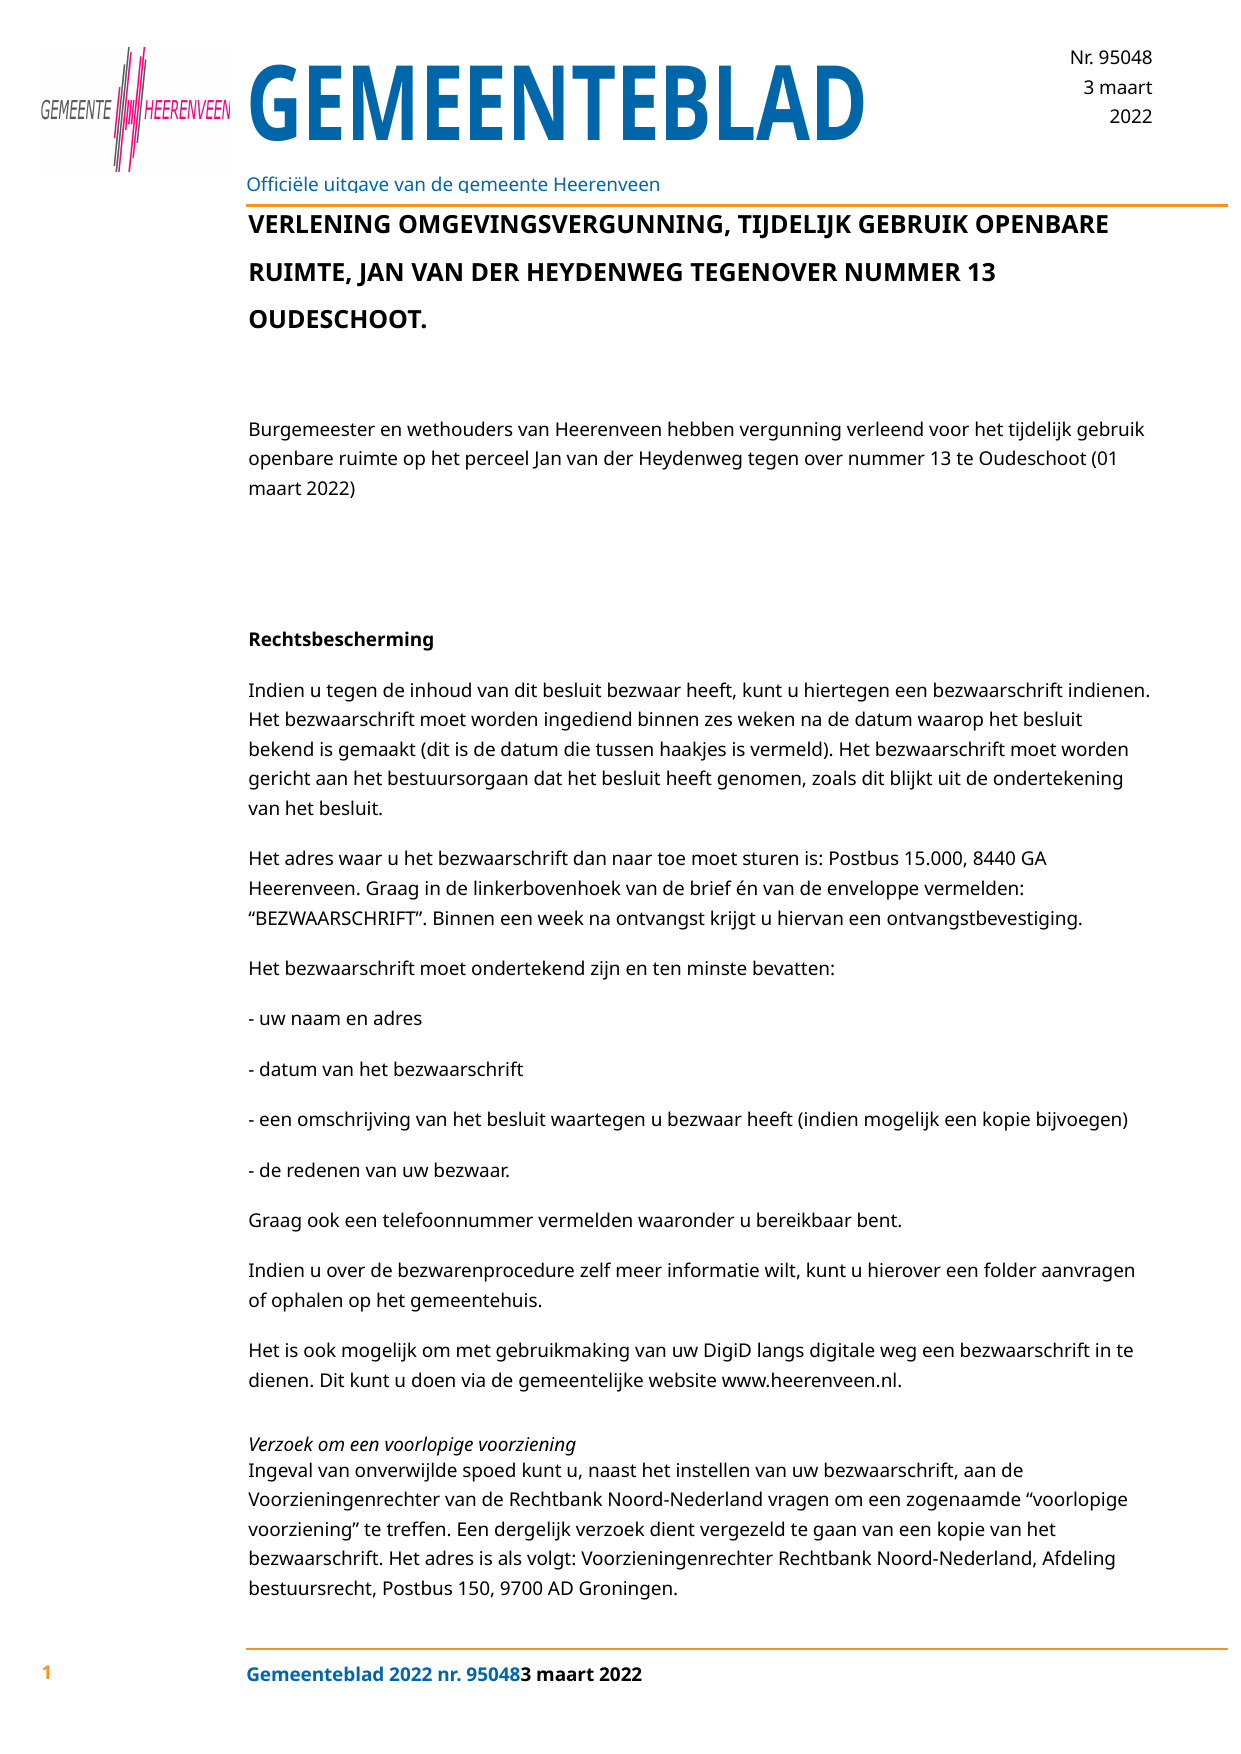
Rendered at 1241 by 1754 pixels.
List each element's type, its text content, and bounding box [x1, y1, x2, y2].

text - de redenen van uw bezwaar. [248, 1157, 1152, 1182]
text Het bezwaarschrift moet ondertekend zijn en ten minste bevatten: [248, 955, 1152, 981]
text Het adres waar u het bezwaarschrift dan naar toe moet sturen is: Postbus 15.000, 8440 GA Heerenveen. Graag in de linkerbovenhoek van de brief én van de enveloppe vermelden: “BEZWAARSCHRIFT”. Binnen een week na ontvangst krijgt u hiervan een ontvangstbevestiging. [248, 846, 1152, 930]
text Ingeval van onverwijlde spoed kunt u, naast het instellen van uw bezwaarschrift, aan de Voorzieningenrechter van de Rechtbank Noord-Nederland vragen om een zogenaamde “voorlopige voorziening” te treffen. Een dergelijk verzoek dient vergezeld te gaan van een kopie van het bezwaarschrift. Het adres is als volgt: Voorzieningenrechter Rechtbank Noord-Nederland, Afdeling bestuursrecht, Postbus 150, 9700 AD Groningen. [248, 1457, 1152, 1601]
text - een omschrijving van het besluit waartegen u bezwaar heeft (indien mogelijk een kopie bijvoegen) [248, 1106, 1152, 1132]
text Rechtsbescherming [248, 626, 1152, 652]
text Indien u over de bezwarenprocedure zelf meer informatie wilt, kunt u hierover een folder aanvragen of ophalen op het gemeentehuis. [248, 1258, 1152, 1313]
text VERLENING OMGEVINGSVERGUNNING, TIJDELIJK GEBRUIK OPENBARE RUIMTE, JAN VAN DER HEYDENWEG TEGENOVER NUMMER 13 OUDESCHOOT. [248, 207, 1152, 336]
text Verzoek om een voorlopige voorziening [248, 1431, 1152, 1457]
text Graag ook een telefoonnummer vermelden waaronder u bereikbaar bent. [248, 1207, 1152, 1233]
text Het is ook mogelijk om met gebruikmaking van uw DigiD langs digitale weg een bezwaarschrift in te dienen. Dit kunt u doen via de gemeentelijke website www.heerenveen.nl. [248, 1338, 1152, 1393]
text Burgemeester en wethouders van Heerenveen hebben vergunning verleend voor het tijdelijk gebruik openbare ruimte op het perceel Jan van der Heydenweg tegen over nummer 13 te Oudeschoot (01 maart 2022) [248, 416, 1152, 501]
text - datum van het bezwaarschrift [248, 1056, 1152, 1082]
picture [41, 47, 231, 172]
text - uw naam en adres [248, 1006, 1152, 1031]
text Indien u tegen de inhoud van dit besluit bezwaar heeft, kunt u hiertegen een bezwaarschrift indienen. Het bezwaarschrift moet worden ingediend binnen zes weken na de datum waarop het besluit bekend is gemaakt (dit is de datum die tussen haakjes is vermeld). Het bezwaarschrift moet worden gericht aan het bestuursorgaan dat het besluit heeft genomen, zoals dit blijkt uit de ondertekening van het besluit. [248, 677, 1152, 821]
